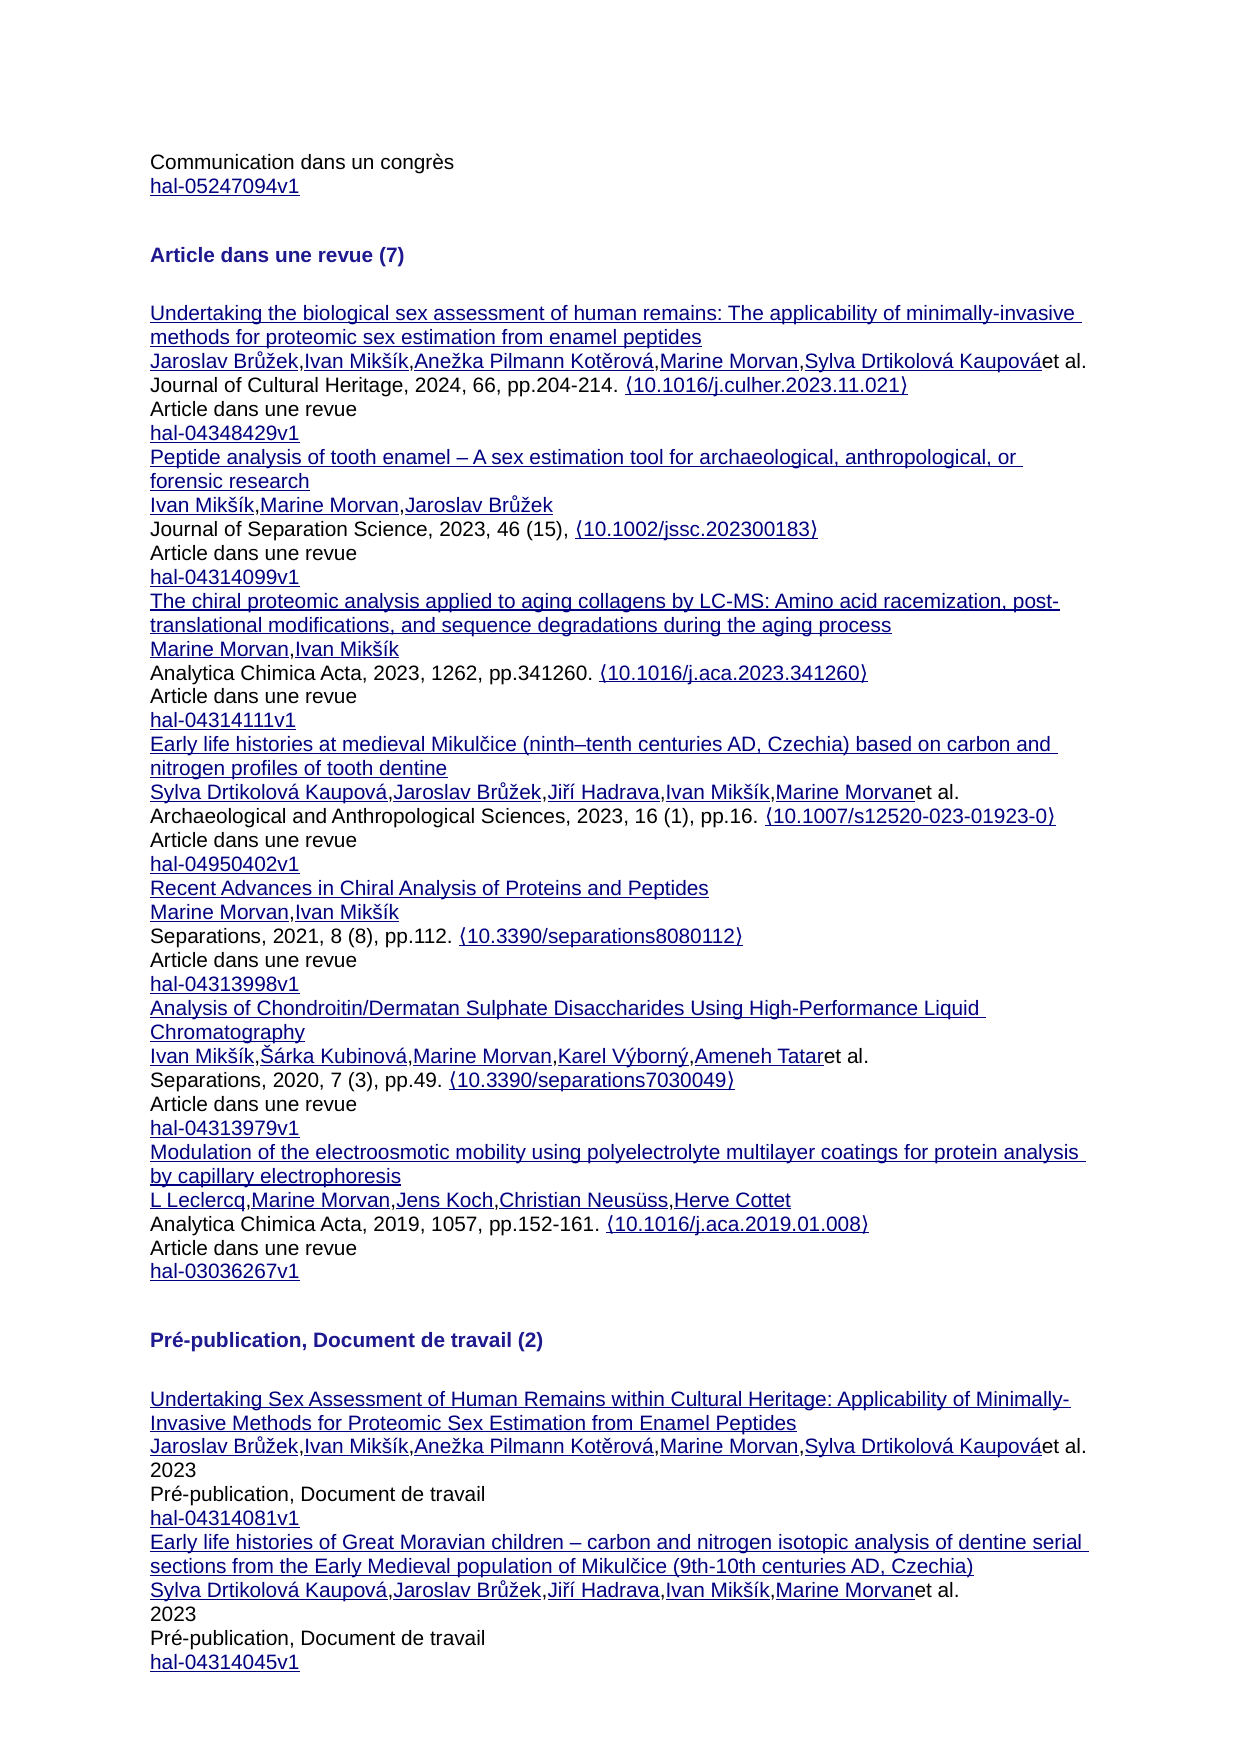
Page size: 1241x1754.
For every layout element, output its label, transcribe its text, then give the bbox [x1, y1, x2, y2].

table_cell Analysis of Chondroitin/Dermatan Sulphate Disaccharides Using High-Performance Liquid Chromatography Ivan Mikšík,Šárka Kubinová,Marine Morvan,Karel Výborný,Ameneh Tataret al. Separations, 2020, 7 (3), pp.49. ⟨10.3390/separations7030049⟩ Article dans une revue hal-04313979v1 [150, 996, 1090, 1139]
table_cell Modulation of the electroosmotic mobility using polyelectrolyte multilayer coatings for protein analysis by capillary electrophoresis L Leclercq,Marine Morvan,Jens Koch,Christian Neusüss,Herve Cottet Analytica Chimica Acta, 2019, 1057, pp.152-161. ⟨10.1016/j.aca.2019.01.008⟩ Article dans une revue hal-03036267v1 [150, 1140, 1090, 1283]
table_cell Peptide analysis of tooth enamel – A sex estimation tool for archaeological, anthropological, or forensic research Ivan Mikšík,Marine Morvan,Jaroslav Brůžek Journal of Separation Science, 2023, 46 (15), ⟨10.1002/jssc.202300183⟩ Article dans une revue hal-04314099v1 [150, 445, 1090, 588]
subtitle Article dans une revue (7) [150, 243, 1090, 267]
table_cell Early life histories at medieval Mikulčice (ninth–tenth centuries AD, Czechia) based on carbon and nitrogen profiles of tooth dentine Sylva Drtikolová Kaupová,Jaroslav Brůžek,Jiří Hadrava,Ivan Mikšík,Marine Morvanet al. Archaeological and Anthropological Sciences, 2023, 16 (1), pp.16. ⟨10.1007/s12520-023-01923-0⟩ Article dans une revue hal-04950402v1 [150, 732, 1090, 876]
subtitle Pré-publication, Document de travail (2) [150, 1328, 1090, 1352]
table_header Undertaking the biological sex assessment of human remains: The applicability of minimally-invasive methods for proteomic sex estimation from enamel peptides Jaroslav Brůžek,Ivan Mikšík,Anežka Pilmann Kotěrová,Marine Morvan,Sylva Drtikolová Kaupováet al. Journal of Cultural Heritage, 2024, 66, pp.204-214. ⟨10.1016/j.culher.2023.11.021⟩ Article dans une revue hal-04348429v1 [150, 301, 1090, 445]
table_cell Early life histories of Great Moravian children – carbon and nitrogen isotopic analysis of dentine serial sections from the Early Medieval population of Mikulčice (9th-10th centuries AD, Czechia) Sylva Drtikolová Kaupová,Jaroslav Brůžek,Jiří Hadrava,Ivan Mikšík,Marine Morvanet al. 2023 Pré-publication, Document de travail hal-04314045v1 [150, 1530, 1090, 1674]
table_cell Recent Advances in Chiral Analysis of Proteins and Peptides Marine Morvan,Ivan Mikšík Separations, 2021, 8 (8), pp.112. ⟨10.3390/separations8080112⟩ Article dans une revue hal-04313998v1 [150, 876, 1090, 996]
table_cell The chiral proteomic analysis applied to aging collagens by LC-MS: Amino acid racemization, post-translational modifications, and sequence degradations during the aging process Marine Morvan,Ivan Mikšík Analytica Chimica Acta, 2023, 1262, pp.341260. ⟨10.1016/j.aca.2023.341260⟩ Article dans une revue hal-04314111v1 [150, 589, 1090, 732]
table_cell Communication dans un congrès hal-05247094v1 [150, 150, 1090, 198]
table_header Undertaking Sex Assessment of Human Remains within Cultural Heritage: Applicability of Minimally-Invasive Methods for Proteomic Sex Estimation from Enamel Peptides Jaroslav Brůžek,Ivan Mikšík,Anežka Pilmann Kotěrová,Marine Morvan,Sylva Drtikolová Kaupováet al. 2023 Pré-publication, Document de travail hal-04314081v1 [150, 1386, 1090, 1530]
